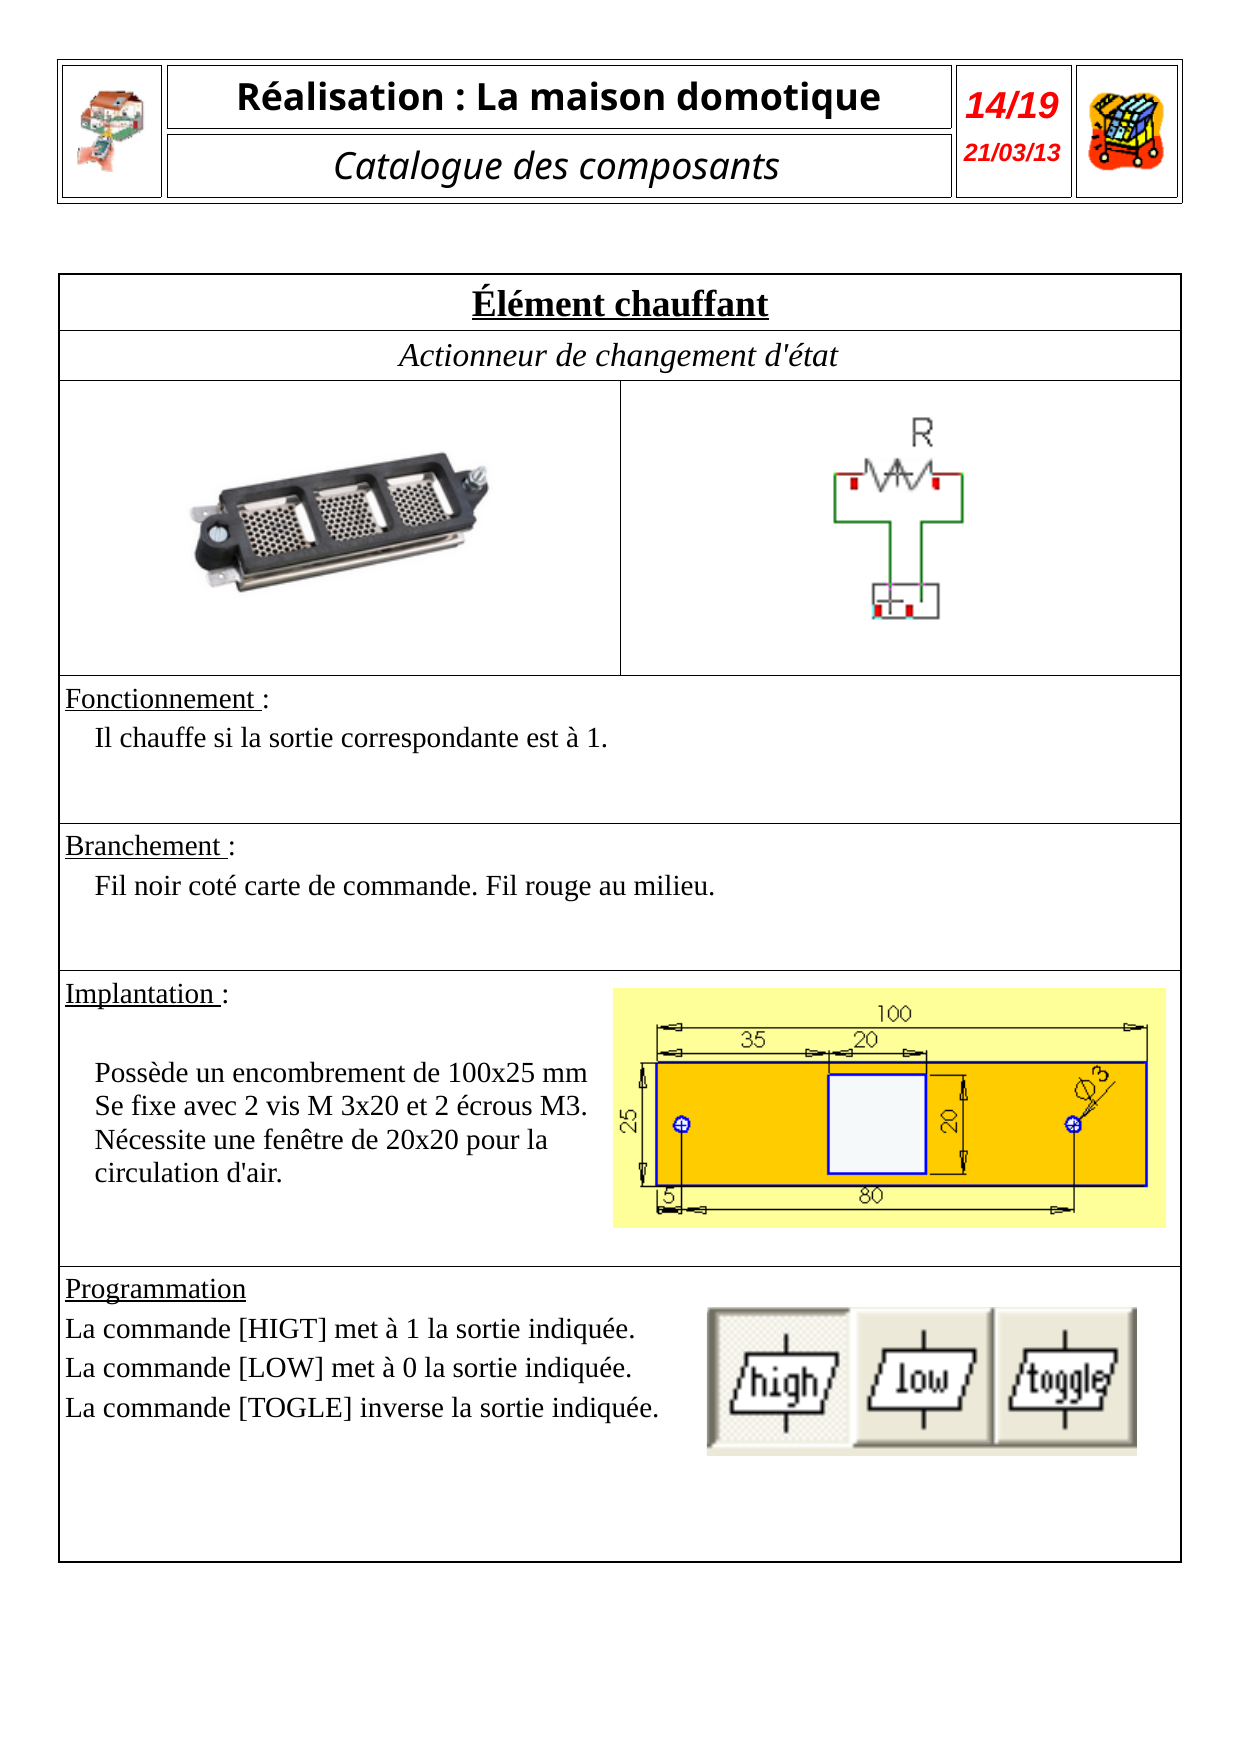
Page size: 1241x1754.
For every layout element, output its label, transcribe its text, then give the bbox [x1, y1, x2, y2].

table_cell Fonctionnement : Il chauffe si la sortie correspondante est à 1. [60, 676, 1180, 823]
picture [1086, 89, 1167, 172]
picture [612, 988, 1167, 1228]
table_header Élément chauffant [60, 275, 1180, 330]
table_cell Branchement : Fil noir coté carte de commande. Fil rouge au milieu. [60, 824, 1180, 970]
table_cell Actionneur de changement d'état [60, 331, 1180, 380]
picture [706, 1307, 1137, 1456]
table_cell [60, 381, 620, 675]
picture [185, 450, 494, 605]
table_cell [621, 381, 1180, 675]
table_cell Programmation La commande [HIGT] met à 1 la sortie indiquée. La commande [LOW] met à 0 la sortie indiquée. La commande [TOGLE] inverse la sortie indiquée. [60, 1267, 1180, 1561]
table_cell Implantation : Possède un encombrement de 100x25 mm Se fixe avec 2 vis M 3x20 et 2 écrous M3. Nécessite une fenêtre de 20x20 pour la circulation d'air. [60, 971, 1180, 1266]
picture [77, 90, 146, 172]
picture [820, 404, 981, 651]
